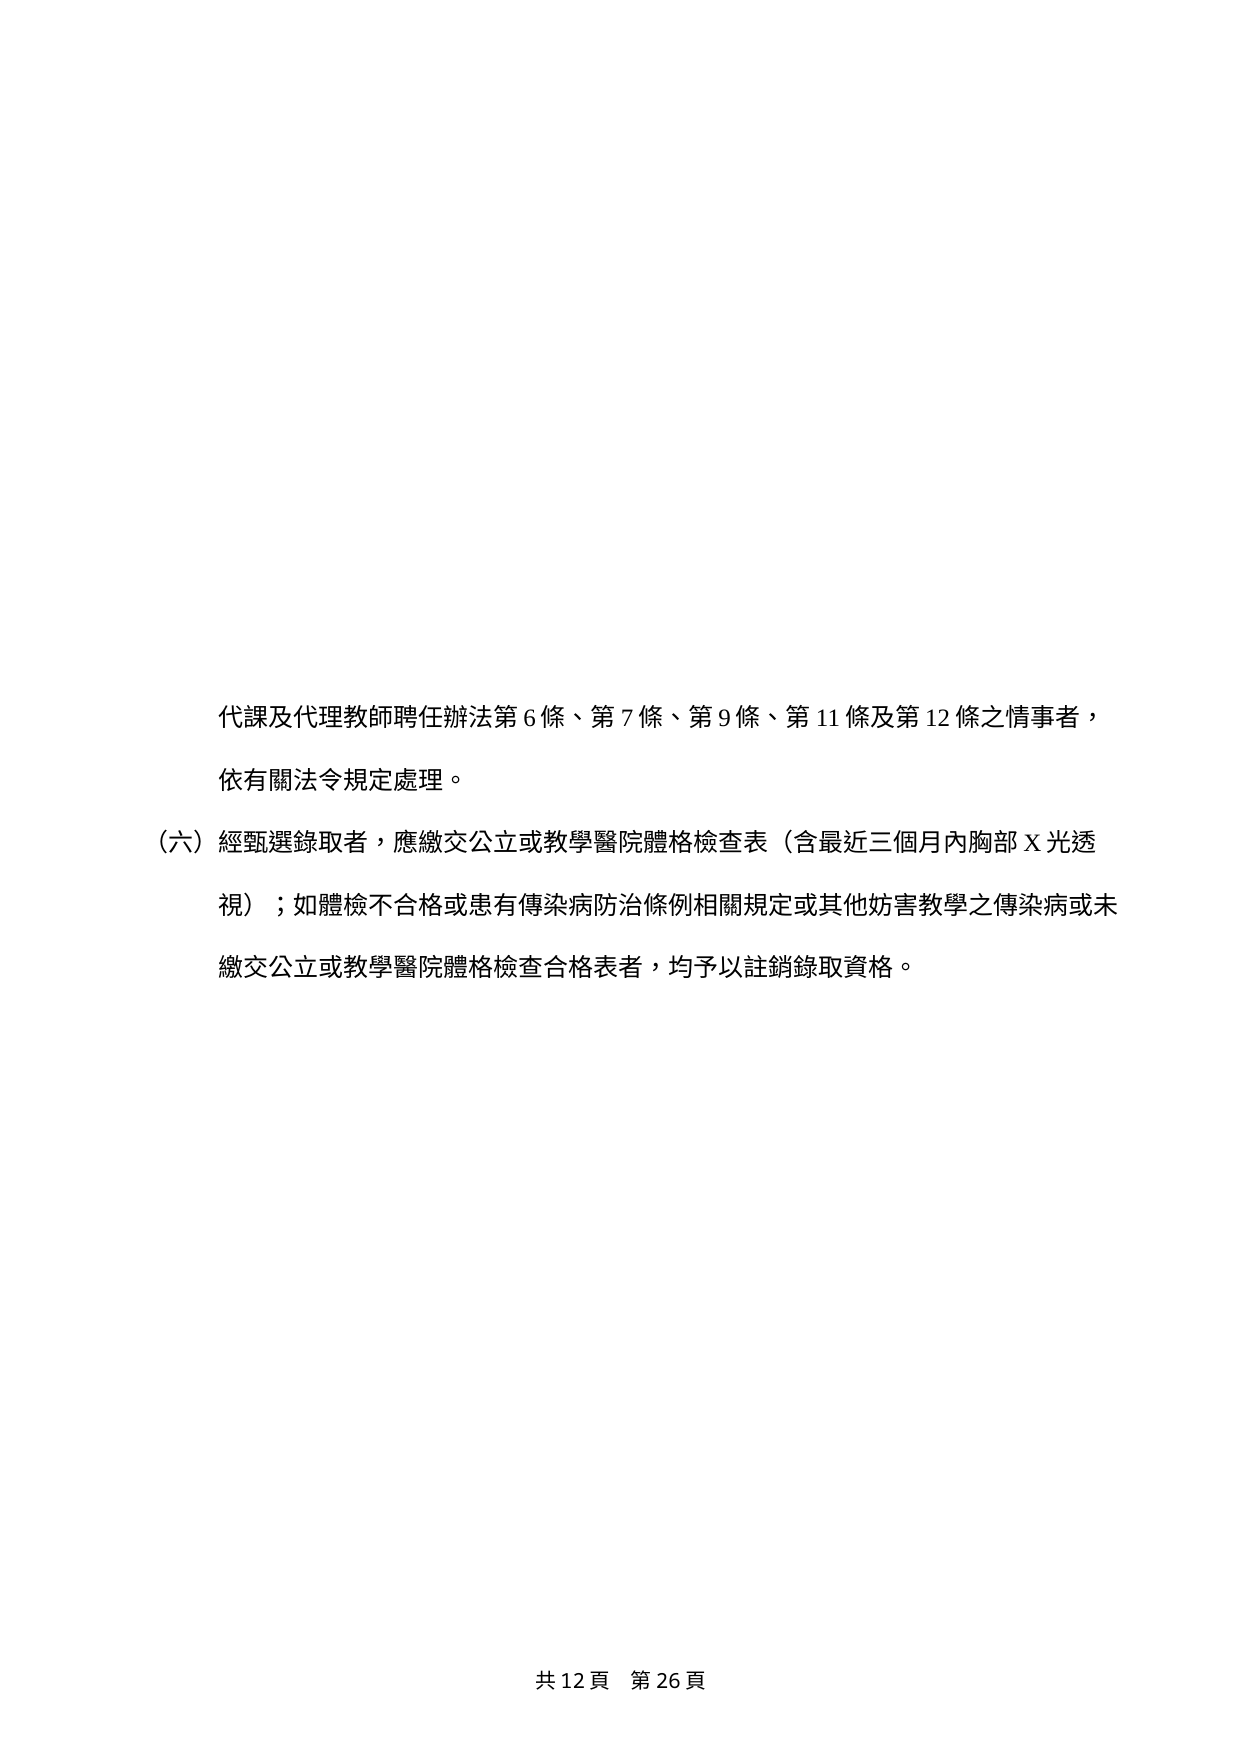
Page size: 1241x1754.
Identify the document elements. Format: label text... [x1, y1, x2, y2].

text 視）；如體檢不合格或患有傳染病防治條例相關規定或其他妨害教學之傳染病或未繳交公立或教學醫院體格檢查合格表者，均予以註銷錄取資格。 [218, 862, 1122, 987]
text （六）經甄選錄取者，應繳交公立或教學醫院體格檢查表（含最近三個月內胸部X光透 [143, 799, 1122, 862]
text 代課及代理教師聘任辦法第6條、第7條、第9條、第11條及第12條之情事者，依有關法令規定處理。 [218, 674, 1122, 799]
